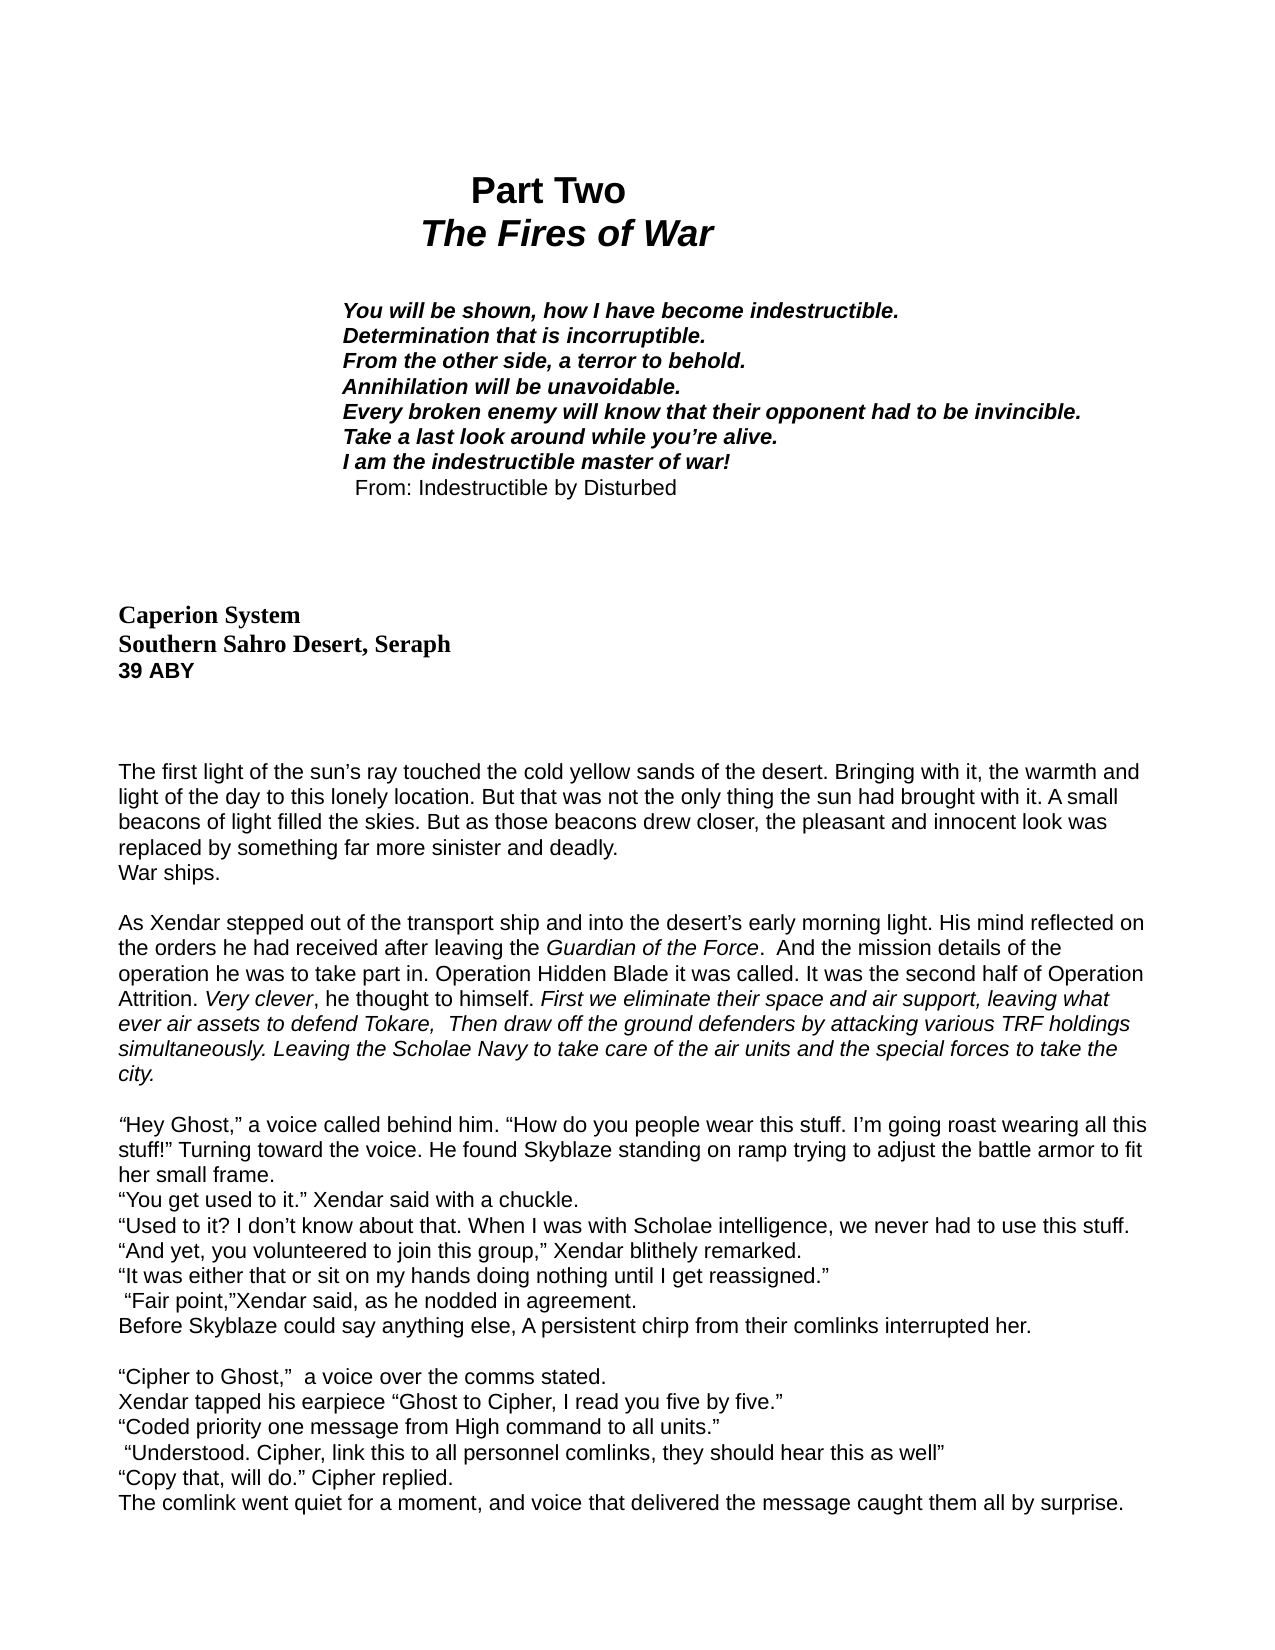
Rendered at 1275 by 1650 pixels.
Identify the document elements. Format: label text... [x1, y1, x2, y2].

text “Fair point,”Xendar said, as he nodded in agreement. [118, 1288, 1157, 1313]
text Annihilation will be unavoidable. [118, 373, 1157, 399]
text I am the indestructible master of war! [118, 449, 1157, 474]
text The first light of the sun’s ray touched the cold yellow sands of the desert. Bringing with it, the warmth and light of the day to this lonely location. But that was not the only thing the sun had brought with it. A small beacons of light filled the skies. But as those beacons drew closer, the pleasant and innocent look was replaced by something far more sinister and deadly. [118, 759, 1157, 859]
text Southern Sahro Desert, Seraph [118, 629, 1157, 658]
text You will be shown, how I have become indestructible. [118, 298, 1157, 323]
text From: Indestructible by Disturbed [118, 474, 1157, 499]
text Take a last look around while you’re alive. [118, 424, 1157, 449]
text Xendar tapped his earpiece “Ghost to Cipher, I read you five by five.” [118, 1389, 1157, 1414]
text As Xendar stepped out of the transport ship and into the desert’s early morning light. His mind reflected on the orders he had received after leaving the Guardian of the Force. And the mission details of the operation he was to take part in. Operation Hidden Blade it was called. It was the second half of Operation Attrition. Very clever, he thought to himself. First we eliminate their space and air support, leaving what ever air assets to defend Tokare, Then draw off the ground defenders by attacking various TRF holdings simultaneously. Leaving the Scholae Navy to take care of the air units and the special forces to take the city. [118, 910, 1157, 1086]
text “You get used to it.” Xendar said with a chuckle. [118, 1187, 1157, 1212]
text Determination that is incorruptible. [118, 323, 1157, 348]
text “And yet, you volunteered to join this group,” Xendar blithely remarked. [118, 1238, 1157, 1263]
text The Fires of War [118, 212, 1157, 255]
text “Copy that, will do.” Cipher replied. [118, 1464, 1157, 1490]
text Every broken enemy will know that their opponent had to be invincible. [118, 399, 1157, 424]
text “Used to it? I don’t know about that. When I was with Scholae intelligence, we never had to use this stuff. [118, 1212, 1157, 1238]
text “Cipher to Ghost,” a voice over the comms stated. [118, 1364, 1157, 1389]
text From the other side, a terror to behold. [118, 348, 1157, 373]
text “Understood. Cipher, link this to all personnel comlinks, they should hear this as well” [118, 1439, 1157, 1464]
text Caperion System [118, 600, 1157, 629]
text Part Two [118, 168, 1157, 212]
text War ships. [118, 859, 1157, 885]
text 39 ABY [118, 658, 1157, 683]
text “Hey Ghost,” a voice called behind him. “How do you people wear this stuff. I’m going roast wearing all this stuff!” Turning toward the voice. He found Skyblaze standing on ramp trying to adjust the battle armor to fit her small frame. [118, 1112, 1157, 1187]
text The comlink went quiet for a moment, and voice that delivered the message caught them all by surprise. [118, 1490, 1157, 1515]
text Before Skyblaze could say anything else, A persistent chirp from their comlinks interrupted her. [118, 1313, 1157, 1338]
text “It was either that or sit on my hands doing nothing until I get reassigned.” [118, 1263, 1157, 1288]
text “Coded priority one message from High command to all units.” [118, 1414, 1157, 1439]
